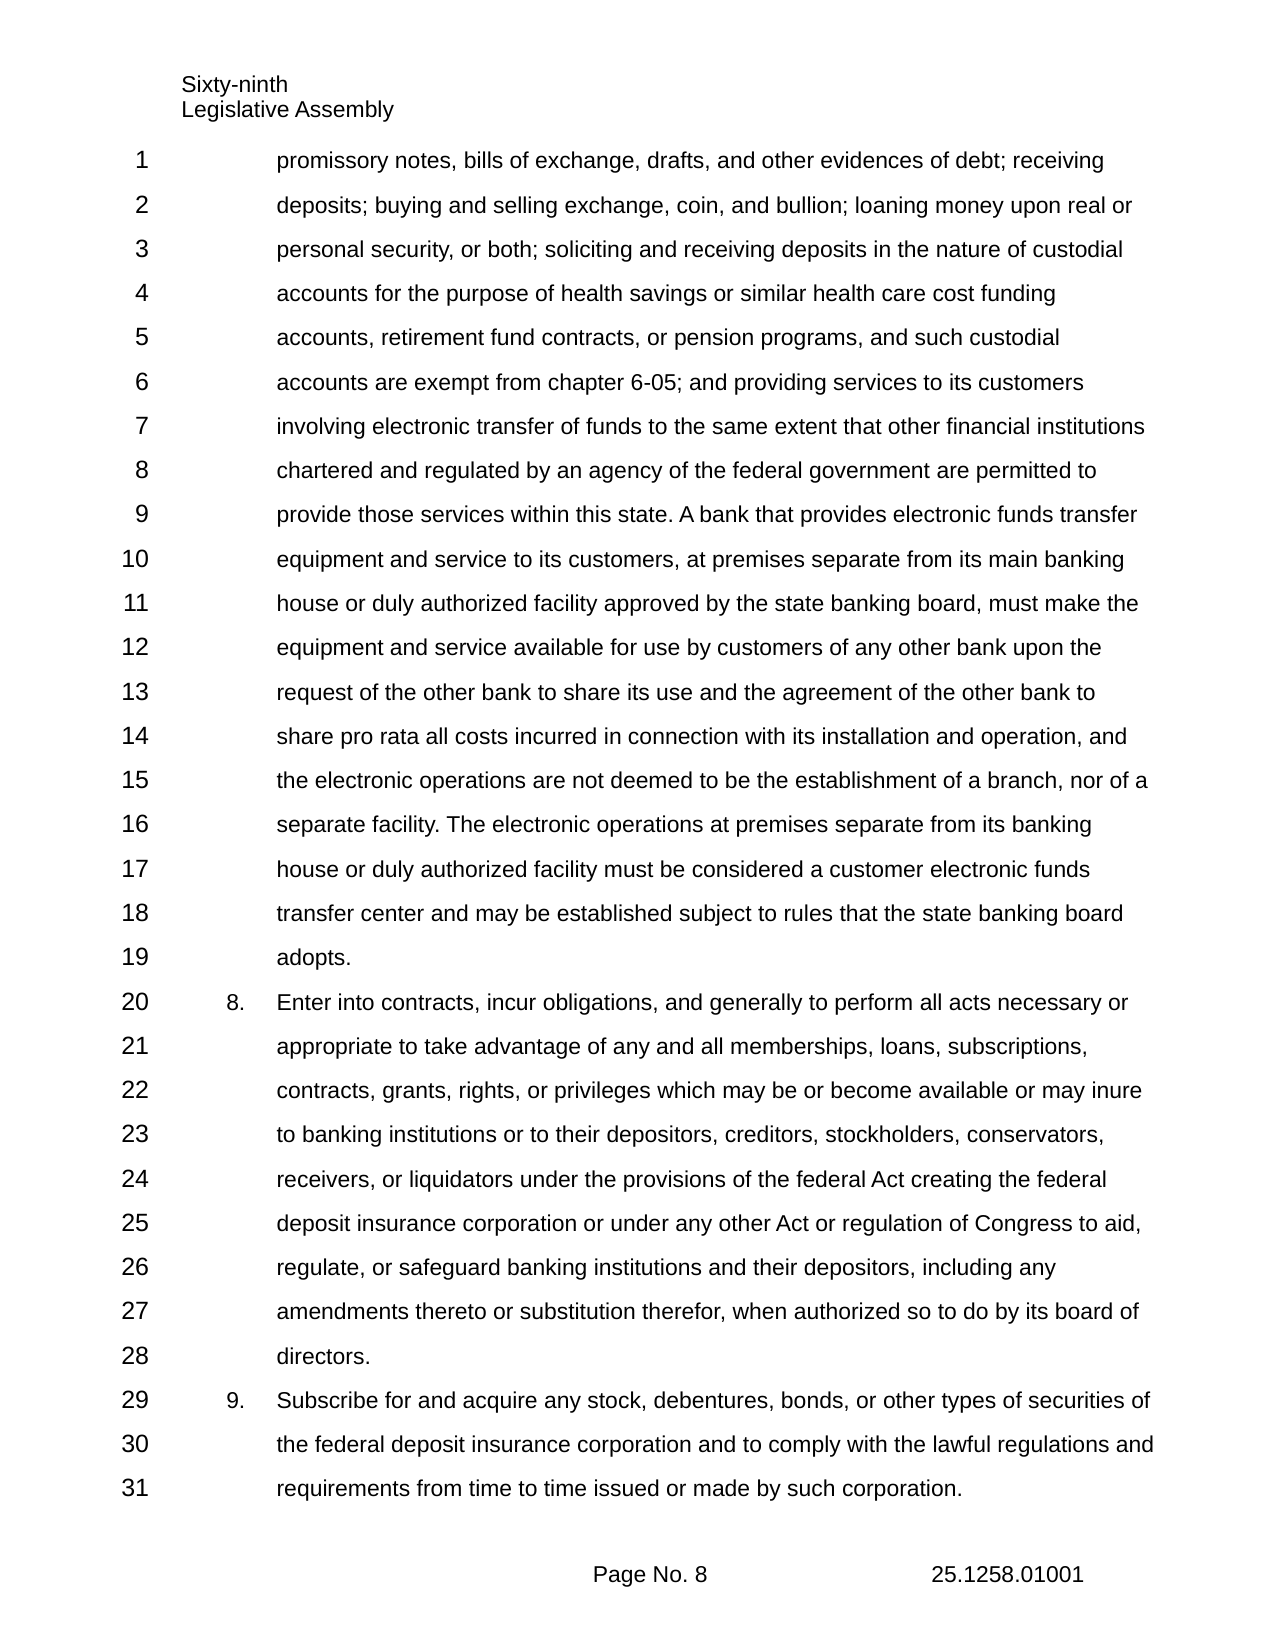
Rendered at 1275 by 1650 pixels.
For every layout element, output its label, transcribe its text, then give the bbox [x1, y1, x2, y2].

text 8. Enter into contracts, incur obligations, and generally to perform all acts necessary or appropriate to take advantage of any and all memberships, loans, subscriptions, contracts, grants, rights, or privileges which may be or become available or may inure to banking institutions or to their depositors, creditors, stockholders, conservators, receivers, or liquidators under the provisions of the federal Act creating the federal deposit insurance corporation or under any other Act or regulation of Congress to aid, regulate, or safeguard banking institutions and their depositors, including any amendments thereto or substitution therefor, when authorized so to do by its board of directors. [181, 974, 1154, 1373]
text 9. Subscribe for and acquire any stock, debentures, bonds, or other types of securities of the federal deposit insurance corporation and to comply with the lawful regulations and requirements from time to time issued or made by such corporation. [181, 1373, 1154, 1506]
text promissory notes, bills of exchange, drafts, and other evidences of debt; receiving deposits; buying and selling exchange, coin, and bullion; loaning money upon real or personal security, or both; soliciting and receiving deposits in the nature of custodial accounts for the purpose of health savings or similar health care cost funding accounts, retirement fund contracts, or pension programs, and such custodial accounts are exempt from chapter 6‑05; and providing services to its customers involving electronic transfer of funds to the same extent that other financial institutions chartered and regulated by an agency of the federal government are permitted to provide those services within this state. A bank that provides electronic funds transfer equipment and service to its customers, at premises separate from its main banking house or duly authorized facility approved by the state banking board, must make the equipment and service available for use by customers of any other bank upon the request of the other bank to share its use and the agreement of the other bank to share pro rata all costs incurred in connection with its installation and operation, and the electronic operations are not deemed to be the establishment of a branch, nor of a separate facility. The electronic operations at premises separate from its banking house or duly authorized facility must be considered a customer electronic funds transfer center and may be established subject to rules that the state banking board adopts. [181, 133, 1154, 974]
